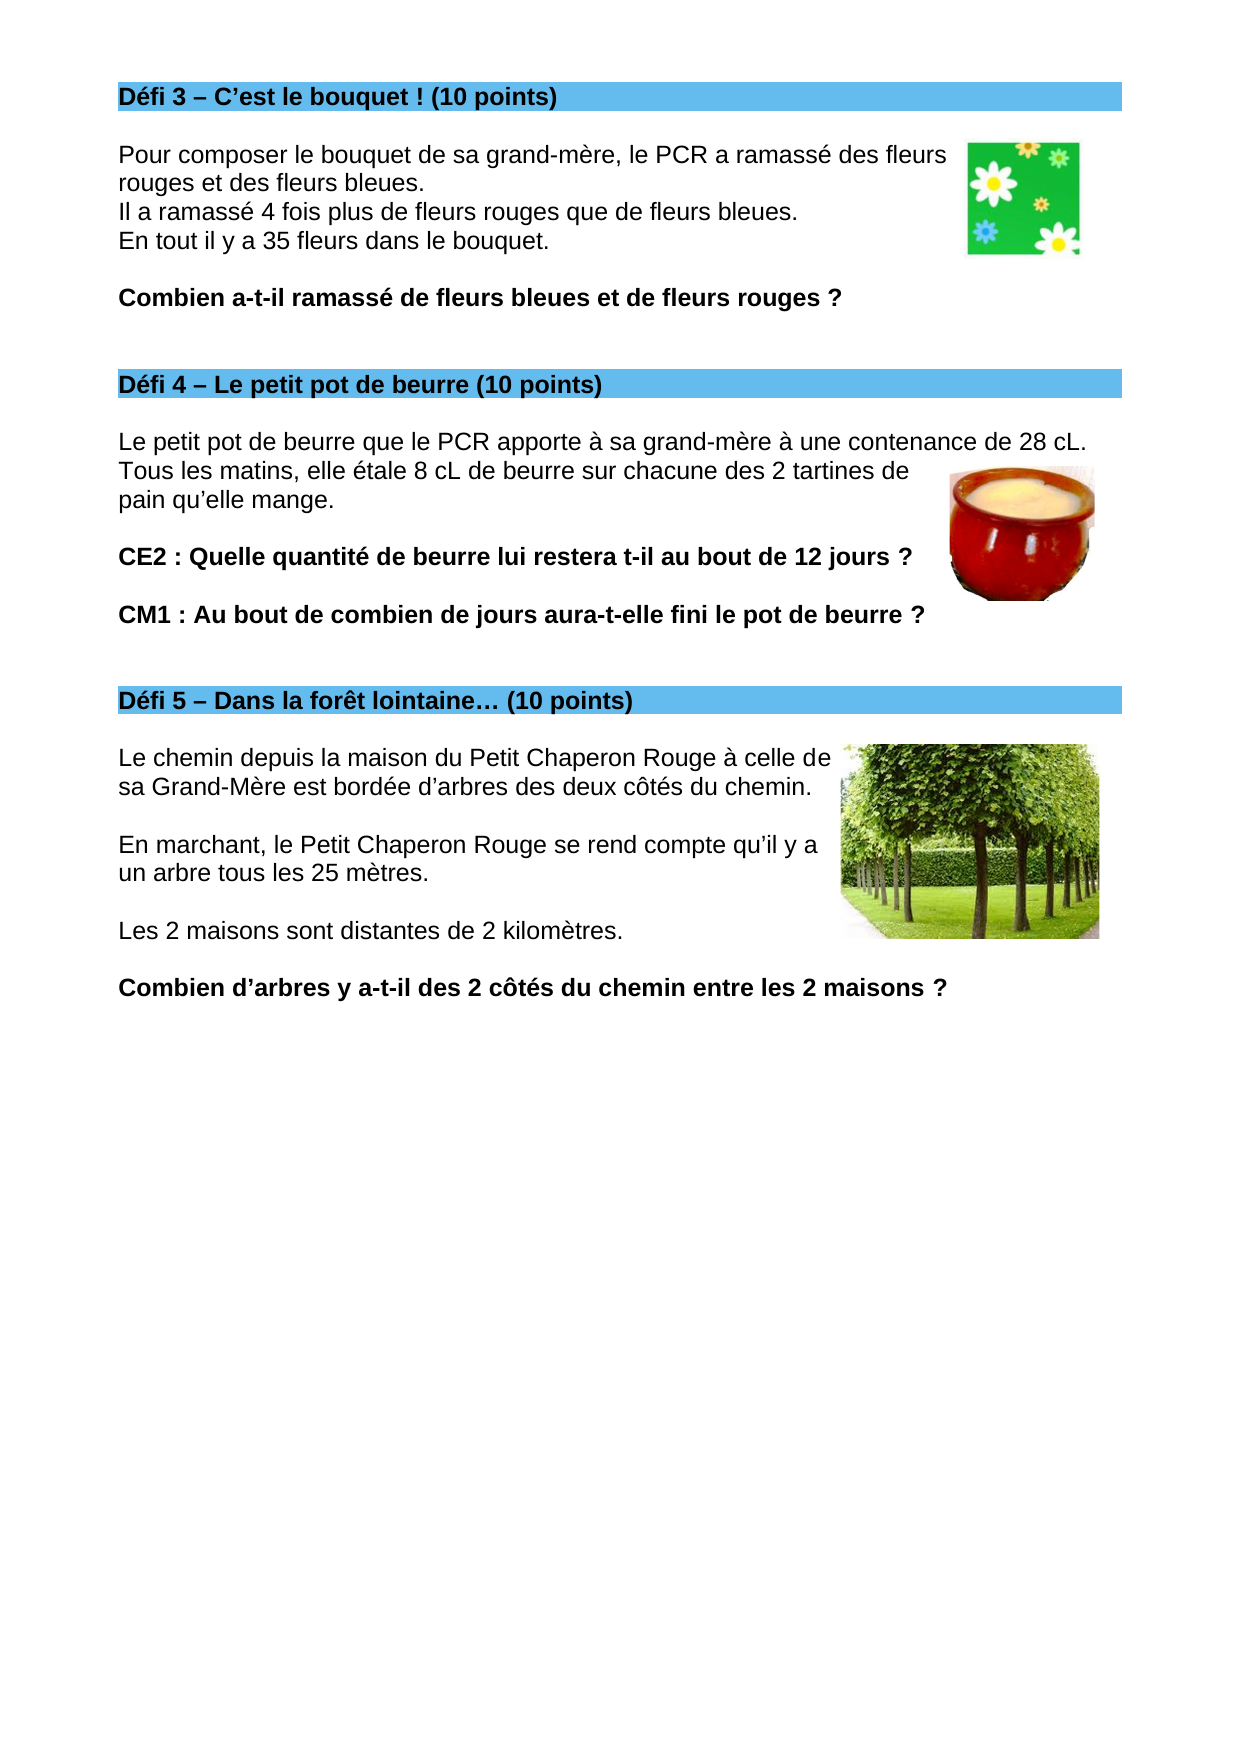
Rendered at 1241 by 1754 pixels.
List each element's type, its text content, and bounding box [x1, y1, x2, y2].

text Combien d’arbres y a-t-il des 2 côtés du chemin entre les 2 maisons ? [118, 973, 1122, 1002]
text Défi 4 – Le petit pot de beurre (10 points) [118, 369, 1122, 398]
text Le chemin depuis la maison du Petit Chaperon Rouge à celle de sa Grand-Mère est bordée d’arbres des deux côtés du chemin. [118, 743, 1122, 801]
text [1084, 139, 1122, 197]
text CE2 : Quelle quantité de beurre lui restera t-il au bout de 12 jours ? [118, 542, 949, 571]
text En marchant, le Petit Chaperon Rouge se rend compte qu’il y a un arbre tous les 25 mètres. [118, 829, 840, 887]
text Les 2 maisons sont distantes de 2 kilomètres. [118, 916, 1122, 944]
text En tout il y a 35 fleurs dans le bouquet. [118, 226, 963, 254]
text Combien a-t-il ramassé de fleurs bleues et de fleurs rouges ? [118, 283, 1122, 312]
text Il a ramassé 4 fois plus de fleurs rouges que de fleurs bleues. [118, 197, 963, 226]
text [1084, 226, 1122, 254]
text Pour composer le bouquet de sa grand-mère, le PCR a ramassé des fleurs rouges et des fleurs bleues. [118, 139, 963, 197]
text Défi 5 – Dans la forêt lointaine… (10 points) [118, 686, 1122, 714]
text Défi 3 – C’est le bouquet ! (10 points) [118, 82, 1122, 111]
text Le petit pot de beurre que le PCR apporte à sa grand-mère à une contenance de 28 cL. Tous les matins, elle étale 8 cL de beurre sur chacune des 2 tartines de pain qu’elle mange. [118, 427, 1122, 513]
text CM1 : Au bout de combien de jours aura-t-elle fini le pot de beurre ? [118, 599, 1122, 628]
